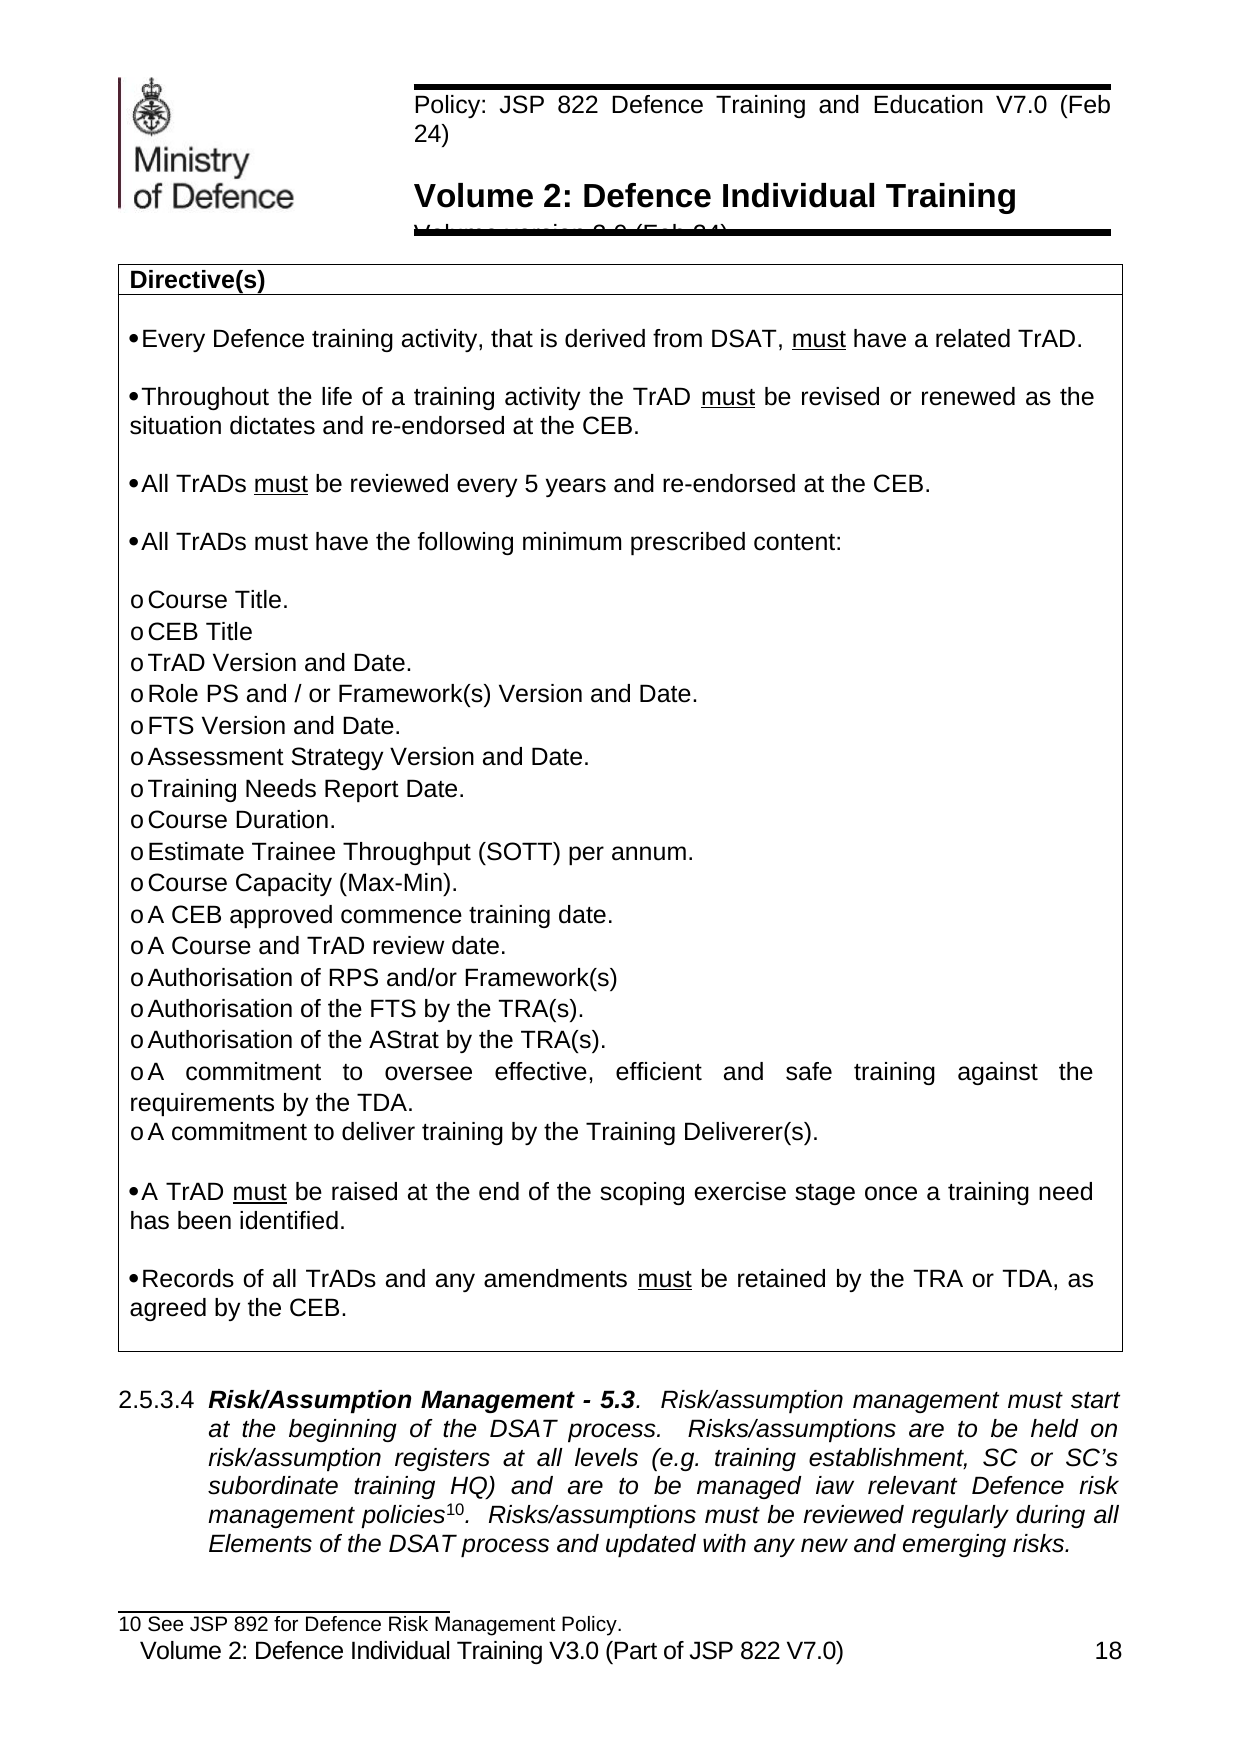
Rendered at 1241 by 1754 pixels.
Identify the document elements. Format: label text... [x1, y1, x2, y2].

subtitle Risk/Assumption Management - 5.3. Risk/assumption management must start at the beginning of the DSAT process. Risks/assumptions are to be held on risk/assumption registers at all levels (e.g. training establishment, SC or SC’s subordinate training HQ) and are to be managed iaw relevant Defence risk management policies. Risks/assumptions must be reviewed regularly during all Elements of the DSAT process and updated with any new and emerging risks. [118, 1385, 1122, 1558]
table_header Directive(s) [119, 265, 1122, 294]
text See JSP 892 for Defence Risk Management Policy. [118, 1612, 1122, 1636]
table_cell Every Defence training activity, that is derived from DSAT, must have a related TrAD. Throughout the life of a training activity the TrAD must be revised or renewed as the situation dictates and re-endorsed at the CEB. All TrADs must be reviewed every 5 years and re-endorsed at the CEB. All TrADs must have the following minimum prescribed content: Course Title. CEB Title TrAD Version and Date. Role PS and / or Framework(s) Version and Date. FTS Version and Date. Assessment Strategy Version and Date. Training Needs Report Date. Course Duration. Estimate Trainee Throughput (SOTT) per annum. Course Capacity (Max-Min). A CEB approved commence training date. A Course and TrAD review date. Authorisation of RPS and/or Framework(s) Authorisation of the FTS by the TRA(s). Authorisation of the AStrat by the TRA(s). A commitment to oversee effective, efficient and safe training against the requirements by the TDA. A commitment to deliver training by the Training Deliverer(s). A TrAD must be raised at the end of the scoping exercise stage once a training need has been identified. Records of all TrADs and any amendments must be retained by the TRA or TDA, as agreed by the CEB. [119, 295, 1122, 1351]
